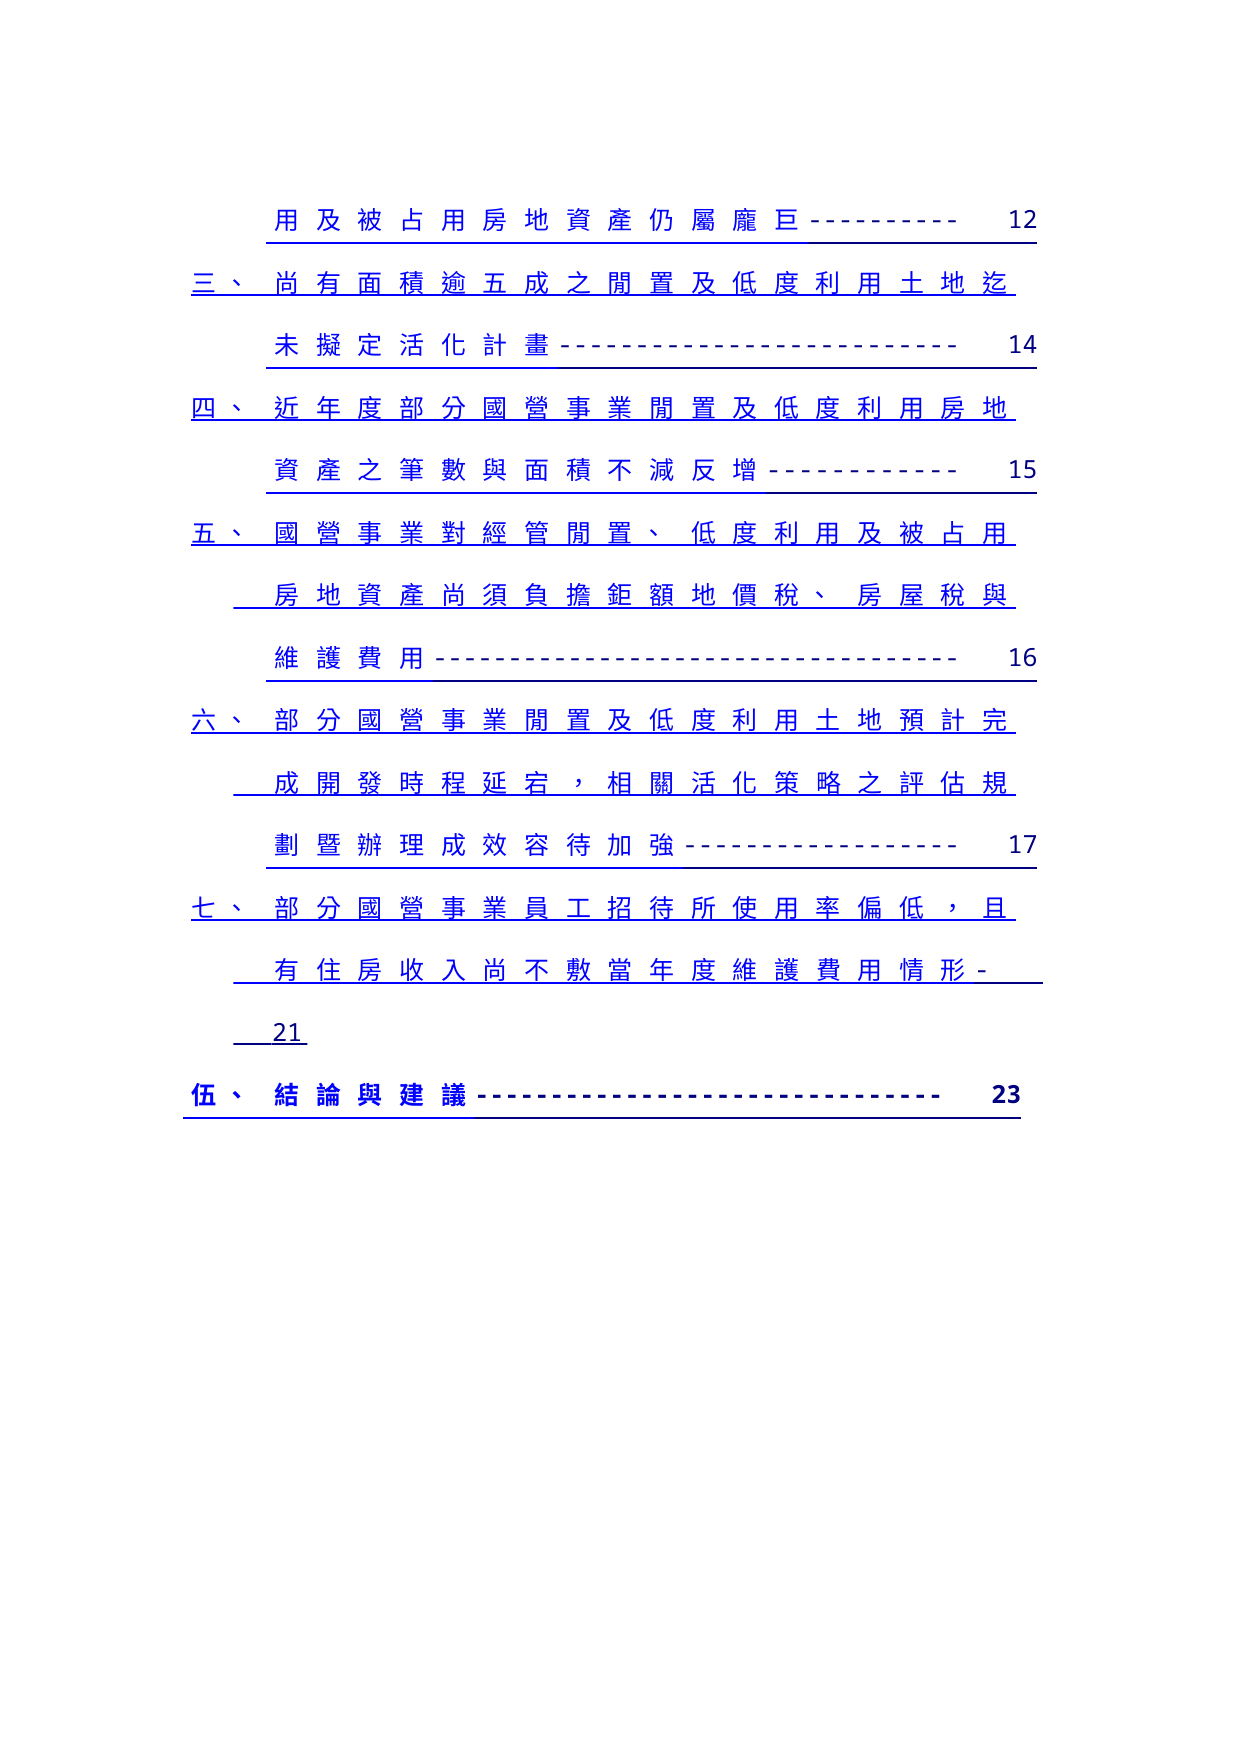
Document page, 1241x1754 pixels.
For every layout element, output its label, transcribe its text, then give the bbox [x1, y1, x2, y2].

text 七、部分國營事業員工招待所使用率偏低，且有住房收入尚不敷當年度維護費用情形 21 [183, 865, 1043, 1052]
text 用及被占用房地資產仍屬龐巨 12 [183, 177, 1043, 240]
text 五、國營事業對經管閒置、低度利用及被占用房地資產尚須負擔鉅額地價稅、房屋稅與維護費用 16 [183, 490, 1043, 677]
text 六、部分國營事業閒置及低度利用土地預計完成開發時程延宕，相關活化策略之評估規劃暨辦理成效容待加強 17 [183, 677, 1043, 865]
text 伍、結論與建議 23 [183, 1052, 1027, 1115]
text 四、近年度部分國營事業閒置及低度利用房地資產之筆數與面積不減反增 15 [183, 365, 1043, 490]
text 三、尚有面積逾五成之閒置及低度利用土地迄未擬定活化計畫 14 [183, 240, 1043, 365]
